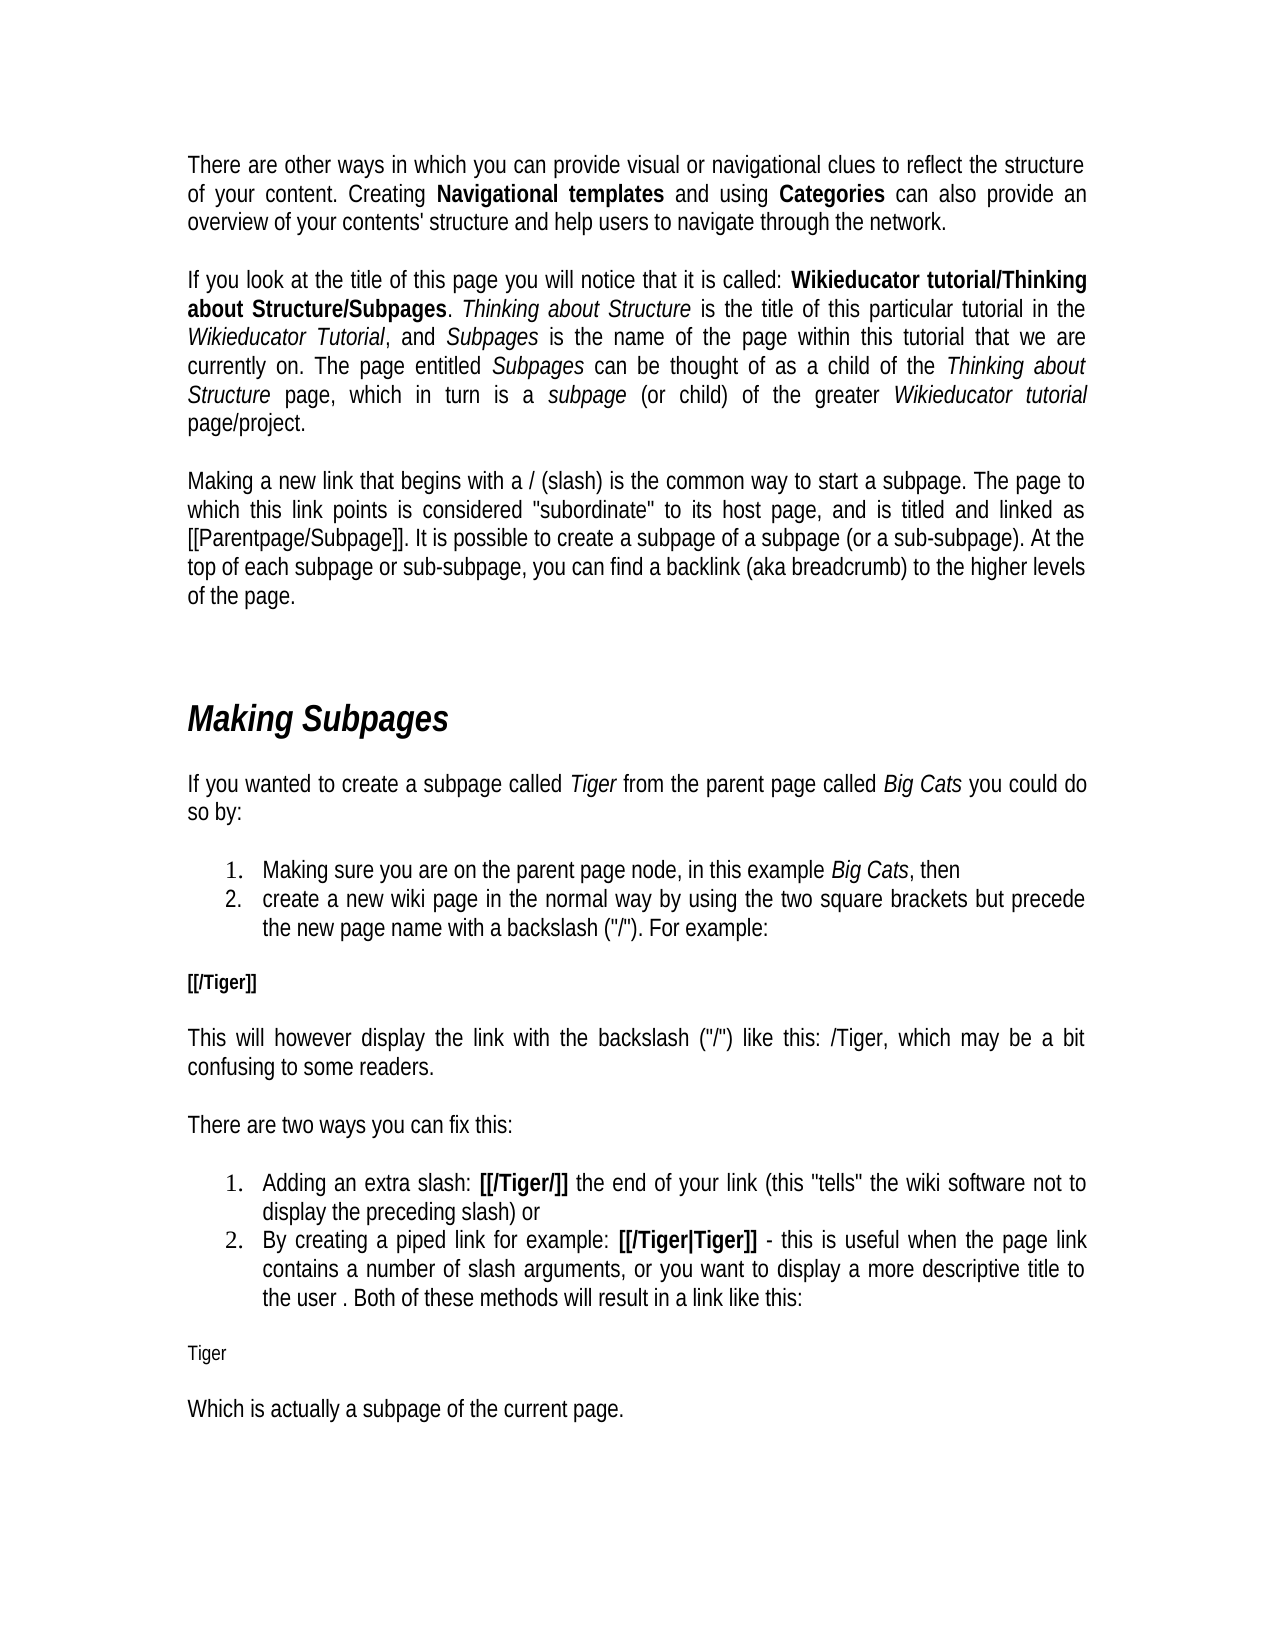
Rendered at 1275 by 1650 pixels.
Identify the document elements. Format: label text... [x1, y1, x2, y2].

text There are other ways in which you can provide visual or navigational clues to reflect the structure of your content. Creating Navigational templates and using Categories can also provide an overview of your contents' structure and help users to navigate through the network. [187, 150, 1087, 236]
list create a new wiki page in the normal way by using the two square brackets but precede the new page name with a backslash ("/"). For example: [225, 884, 1087, 941]
list By creating a piped link for example: [[/Tiger|Tiger]] - this is useful when the page link contains a number of slash arguments, or you want to display a more descriptive title to the user . Both of these methods will result in a link like this: [225, 1225, 1087, 1311]
list Making sure you are on the parent page node, in this example Big Cats, then [225, 855, 1087, 884]
text Which is actually a subpage of the current page. [187, 1394, 1087, 1422]
text Tiger [187, 1341, 1087, 1364]
text This will however display the link with the backslash ("/") like this: /Tiger, which may be a bit confusing to some readers. [187, 1023, 1087, 1081]
text [[/Tiger]] [187, 970, 1087, 994]
text Making a new link that begins with a / (slash) is the common way to start a subpage. The page to which this link points is considered "subordinate" to its host page, and is titled and linked as [[Parentpage/Subpage]]. It is possible to create a subpage of a subpage (or a sub-subpage). At the top of each subpage or sub-subpage, you can find a backlink (aka breadcrumb) to the higher levels of the page. [187, 466, 1087, 609]
list Adding an extra slash: [[/Tiger/]] the end of your link (this "tells" the wiki software not to display the preceding slash) or [225, 1168, 1087, 1225]
subtitle Making Subpages [187, 696, 1087, 739]
text There are two ways you can fix this: [187, 1110, 1087, 1138]
text If you look at the title of this page you will notice that it is called: Wikieducator tutorial/Thinking about Structure/Subpages. Thinking about Structure is the title of this particular tutorial in the Wikieducator Tutorial, and Subpages is the name of the page within this tutorial that we are currently on. The page entitled Subpages can be thought of as a child of the Thinking about Structure page, which in turn is a subpage (or child) of the greater Wikieducator tutorial page/project. [187, 265, 1087, 437]
text If you wanted to create a subpage called Tiger from the parent page called Big Cats you could do so by: [187, 768, 1087, 826]
